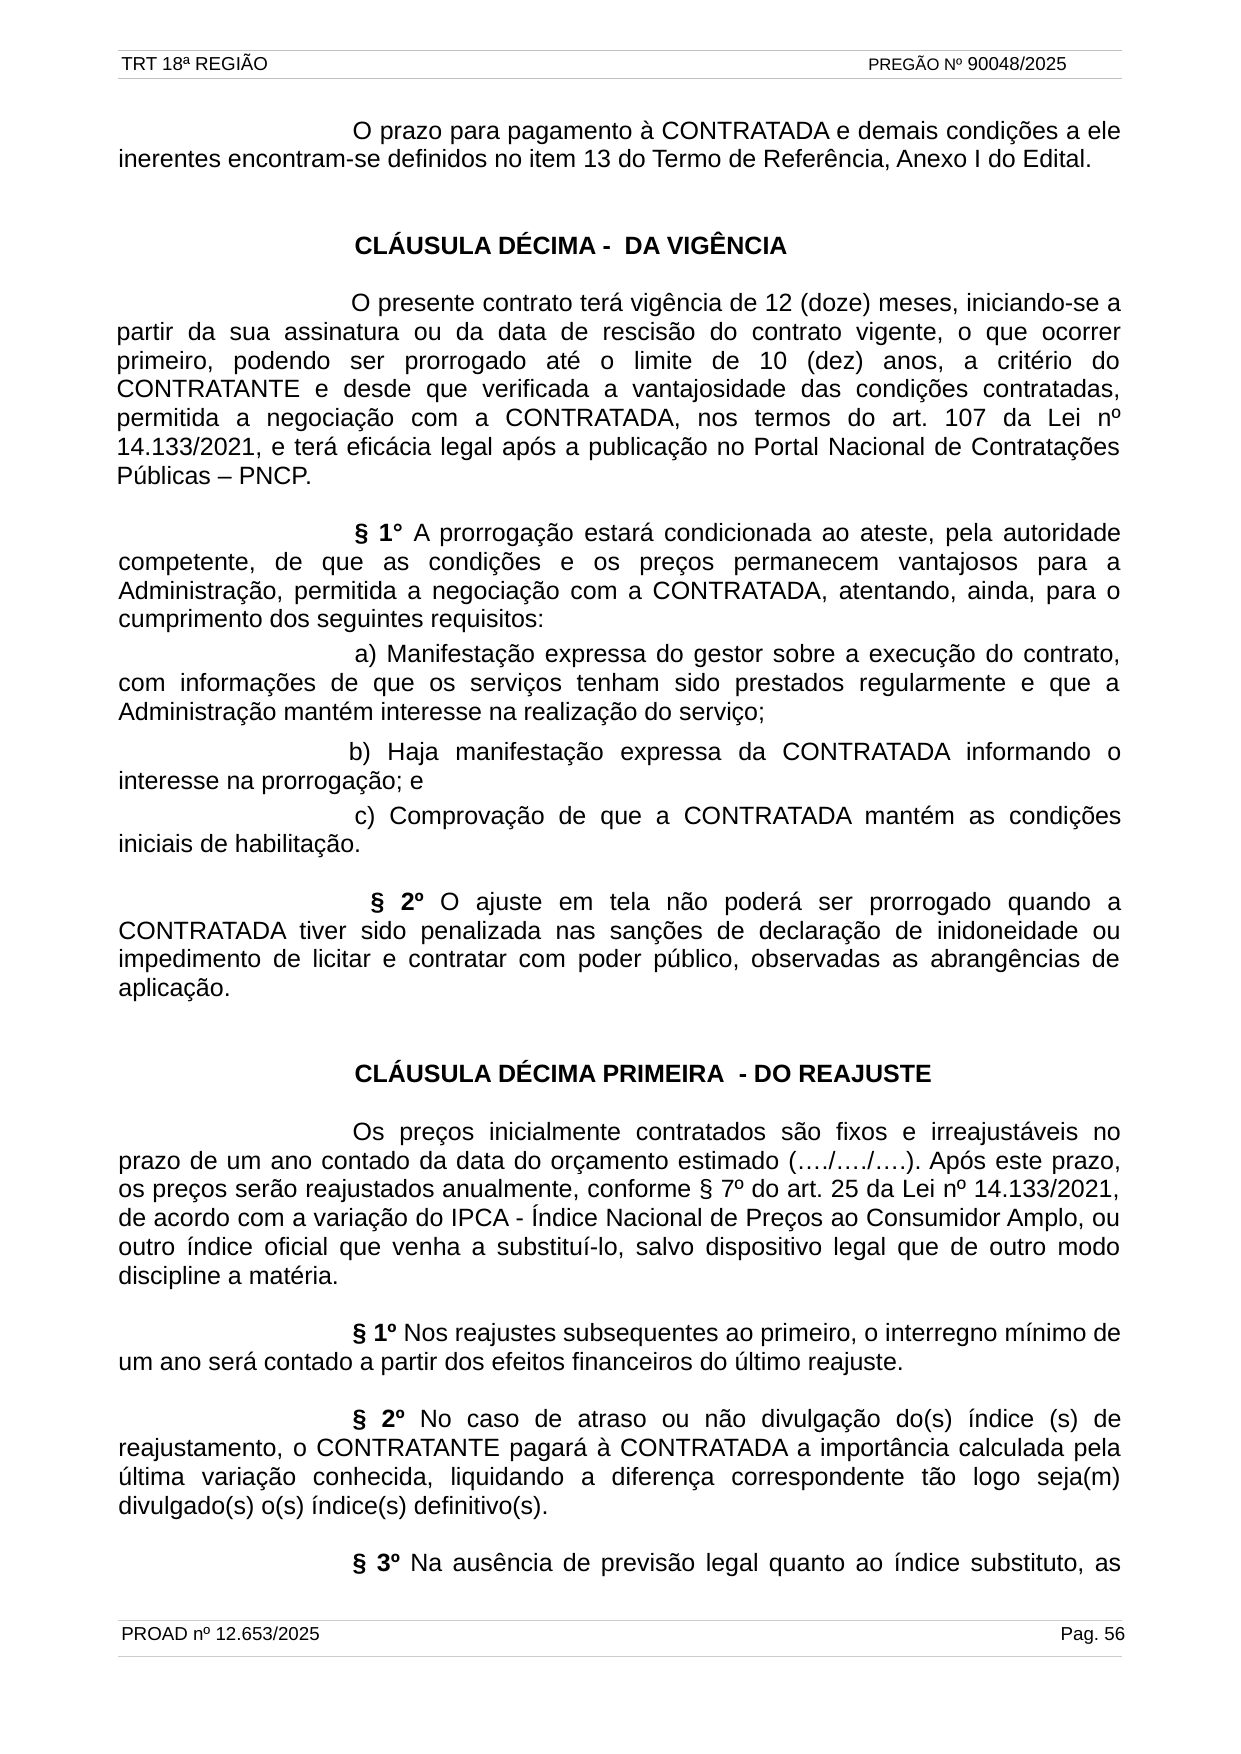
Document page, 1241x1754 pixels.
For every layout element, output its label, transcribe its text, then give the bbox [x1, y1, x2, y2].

text § 3º Na ausência de previsão legal quanto ao índice substituto, as [118, 1548, 1122, 1577]
text § 1° A prorrogação estará condicionada ao ateste, pela autoridade competente, de que as condições e os preços permanecem vantajosos para a Administração, permitida a negociação com a CONTRATADA, atentando, ainda, para o cumprimento dos seguintes requisitos: [118, 518, 1122, 633]
text O presente contrato terá vigência de 12 (doze) meses, iniciando-se a partir da sua assinatura ou da data de rescisão do contrato vigente, o que ocorrer primeiro, podendo ser prorrogado até o limite de 10 (dez) anos, a critério do CONTRATANTE e desde que verificada a vantajosidade das condições contratadas, permitida a negociação com a CONTRATADA, nos termos do art. 107 da Lei nº 14.133/2021, e terá eficácia legal após a publicação no Portal Nacional de Contratações Públicas – PNCP. [116, 288, 1122, 489]
text a) Manifestação expressa do gestor sobre a execução do contrato, com informações de que os serviços tenham sido prestados regularmente e que a Administração mantém interesse na realização do serviço; [118, 639, 1122, 725]
text CLÁUSULA DÉCIMA PRIMEIRA - DO REAJUSTE [118, 1059, 1122, 1088]
text § 2º No caso de atraso ou não divulgação do(s) índice (s) de reajustamento, o CONTRATANTE pagará à CONTRATADA a importância calculada pela última variação conhecida, liquidando a diferença correspondente tão logo seja(m) divulgado(s) o(s) índice(s) definitivo(s). [118, 1404, 1122, 1519]
text § 1º Nos reajustes subsequentes ao primeiro, o interregno mínimo de um ano será contado a partir dos efeitos financeiros do último reajuste. [118, 1318, 1122, 1376]
text O prazo para pagamento à CONTRATADA e demais condições a ele inerentes encontram-se definidos no item 13 do Termo de Referência, Anexo I do Edital. [118, 116, 1122, 173]
text CLÁUSULA DÉCIMA - DA VIGÊNCIA [118, 231, 1122, 259]
text Os preços inicialmente contratados são fixos e irreajustáveis no prazo de um ano contado da data do orçamento estimado (…./…./….). Após este prazo, os preços serão reajustados anualmente, conforme § 7º do art. 25 da Lei nº 14.133/2021, de acordo com a variação do IPCA - Índice Nacional de Preços ao Consumidor Amplo, ou outro índice oficial que venha a substituí-lo, salvo dispositivo legal que de outro modo discipline a matéria. [118, 1117, 1122, 1289]
text c) Comprovação de que a CONTRATADA mantém as condições iniciais de habilitação. [118, 801, 1122, 858]
text § 2º O ajuste em tela não poderá ser prorrogado quando a CONTRATADA tiver sido penalizada nas sanções de declaração de inidoneidade ou impedimento de licitar e contratar com poder público, observadas as abrangências de aplicação. [118, 887, 1122, 1002]
text b) Haja manifestação expressa da CONTRATADA informando o interesse na prorrogação; e [118, 737, 1122, 795]
